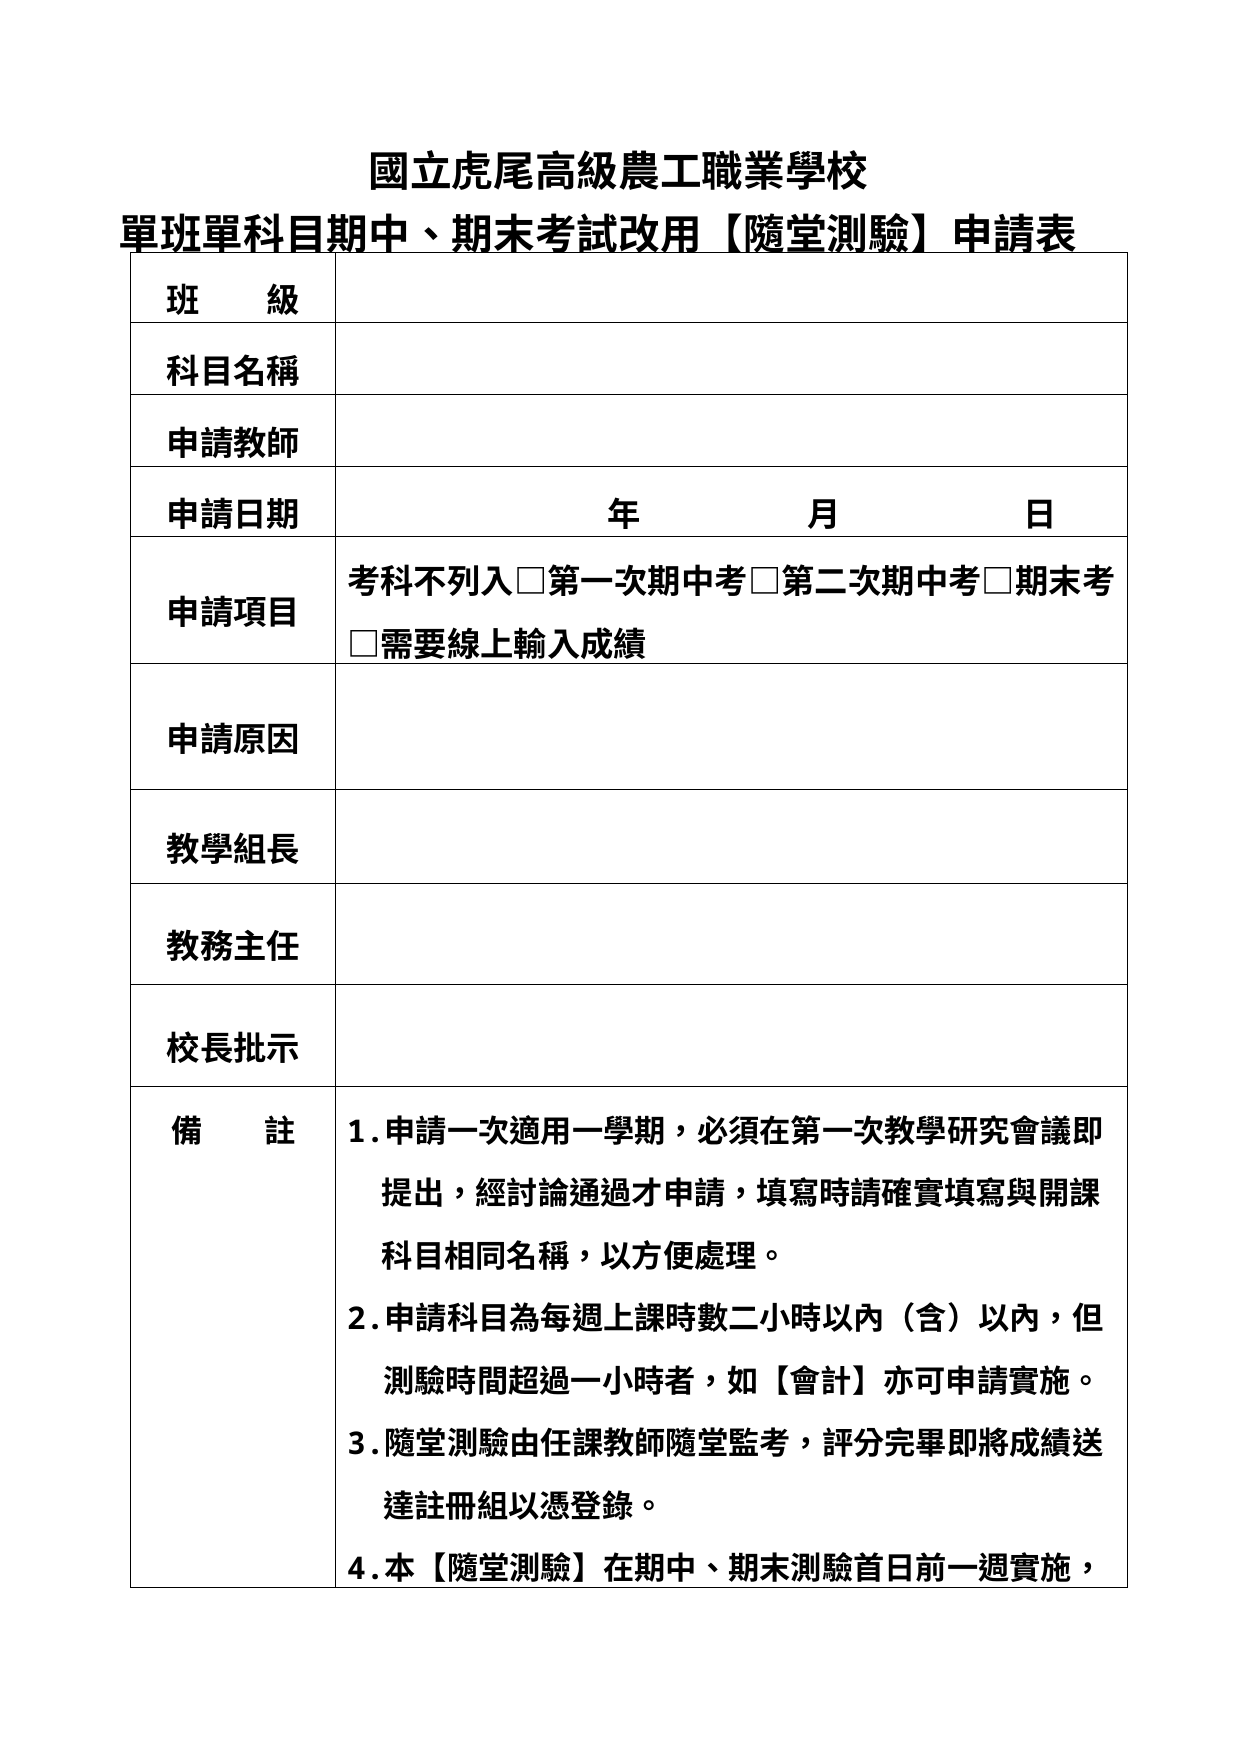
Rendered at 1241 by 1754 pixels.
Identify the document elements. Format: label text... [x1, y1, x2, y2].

text 單班單科目期中、期末考試改用【隨堂測驗】申請表 [118, 189, 1122, 252]
table_cell 申請項目 [131, 537, 335, 663]
table_cell 教學組長 [131, 790, 335, 882]
table_cell 校長批示 [131, 985, 335, 1086]
table_cell 申請教師 [131, 395, 335, 466]
table_cell 教務主任 [131, 884, 335, 984]
table_cell [336, 664, 1127, 789]
table_cell 備 註 [131, 1087, 335, 1587]
table_cell [336, 395, 1127, 466]
table_cell 1.申請一次適用一學期，必須在第一次教學研究會議即提出，經討論通過才申請，填寫時請確實填寫與開課科目相同名稱，以方便處理。 2.申請科目為每週上課時數二小時以內（含）以內，但測驗時間超過一小時者，如【會計】亦可申請實施。 3.隨堂測驗由任課教師隨堂監考，評分完畢即將成績送達註冊組以憑登錄。 4.本【隨堂測驗】在期中、期末測驗首日前一週實施， [336, 1087, 1127, 1587]
table_cell 申請日期 [131, 467, 335, 536]
table_cell 年 月 日 [336, 467, 1127, 536]
table_cell [336, 323, 1127, 394]
table_header [336, 253, 1127, 322]
table_header 班 級 [131, 253, 335, 322]
table_cell 科目名稱 [131, 323, 335, 394]
table_cell [336, 985, 1127, 1086]
table_cell 考科不列入□第一次期中考□第二次期中考□期末考 □需要線上輸入成績 [336, 537, 1127, 663]
table_cell [336, 884, 1127, 984]
text 國立虎尾高級農工職業學校 [118, 127, 1122, 189]
table_cell [336, 790, 1127, 882]
table_cell 申請原因 [131, 664, 335, 789]
